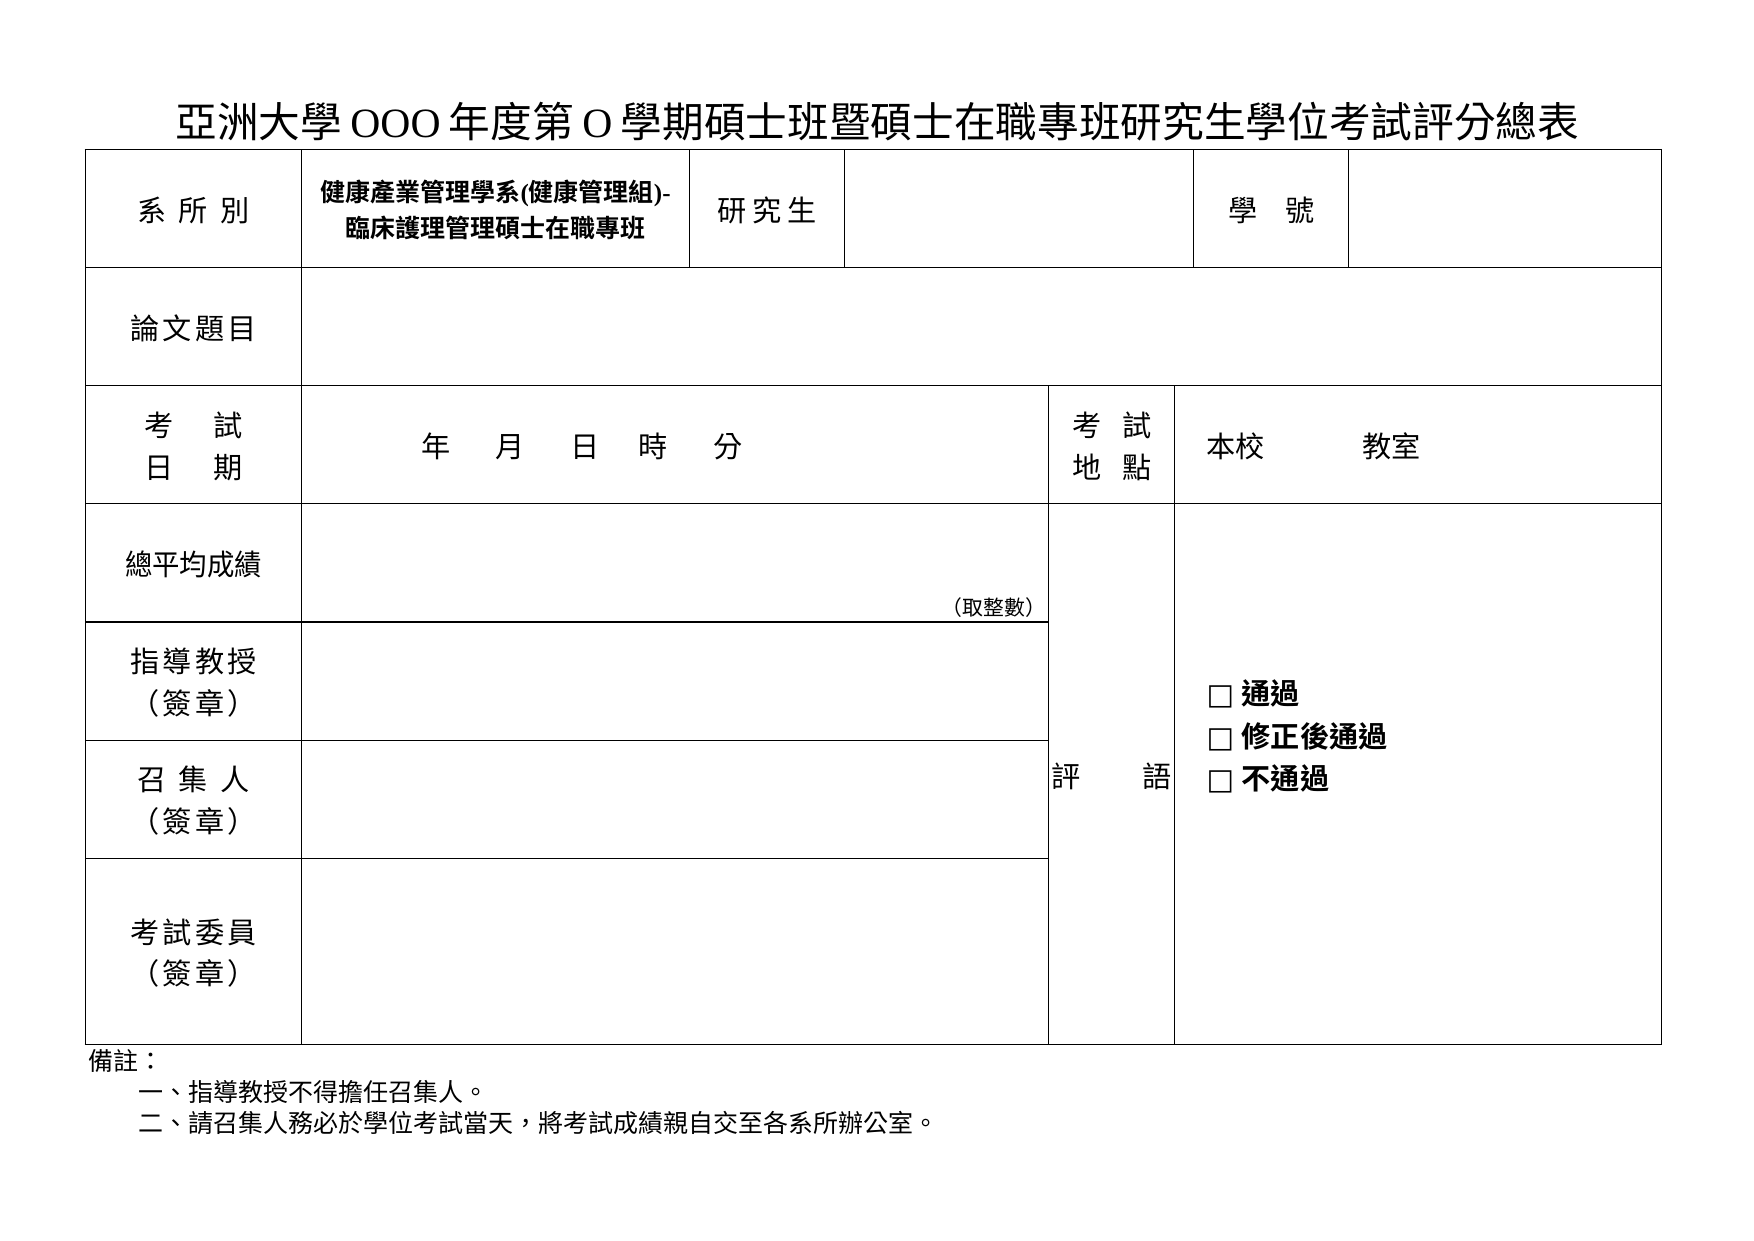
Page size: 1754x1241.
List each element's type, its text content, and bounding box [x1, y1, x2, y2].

text 一、指導教授不得擔任召集人。 [89, 1076, 1665, 1108]
table_cell 考試 日期 [86, 386, 301, 503]
table_cell [302, 741, 1048, 858]
table_cell □ 通過 □ 修正後通過 □ 不通過 [1175, 504, 1661, 1044]
table_cell 年 月 日 時 分 [302, 386, 1048, 503]
table_cell [302, 859, 1048, 1044]
table_header 系所別 [86, 150, 301, 267]
table_cell 考試委員 （簽章） [86, 859, 301, 1044]
table_cell 評語 [1049, 504, 1174, 1044]
table_cell [302, 623, 1048, 739]
table_cell 本校 教室 [1175, 386, 1661, 503]
table_cell 指導教授 （簽章） [86, 623, 301, 739]
table_cell （取整數） [302, 504, 1048, 621]
table_cell 召集人 （簽章） [86, 741, 301, 858]
table_header 學號 [1194, 150, 1348, 267]
table_header [1349, 150, 1661, 267]
table_header 健康產業管理學系(健康管理組)- 臨床護理管理碩士在職專班 [302, 150, 689, 267]
table_cell [302, 268, 1661, 385]
table_header [845, 150, 1193, 267]
text 二、請召集人務必於學位考試當天，將考試成績親自交至各系所辦公室。 [89, 1108, 1665, 1139]
text 備註： [89, 1045, 1665, 1076]
table_cell 總平均成績 [86, 504, 301, 621]
table_cell 論文題目 [86, 268, 301, 385]
table_header 研究生 [690, 150, 844, 267]
table_cell 考試 地點 [1049, 386, 1174, 503]
